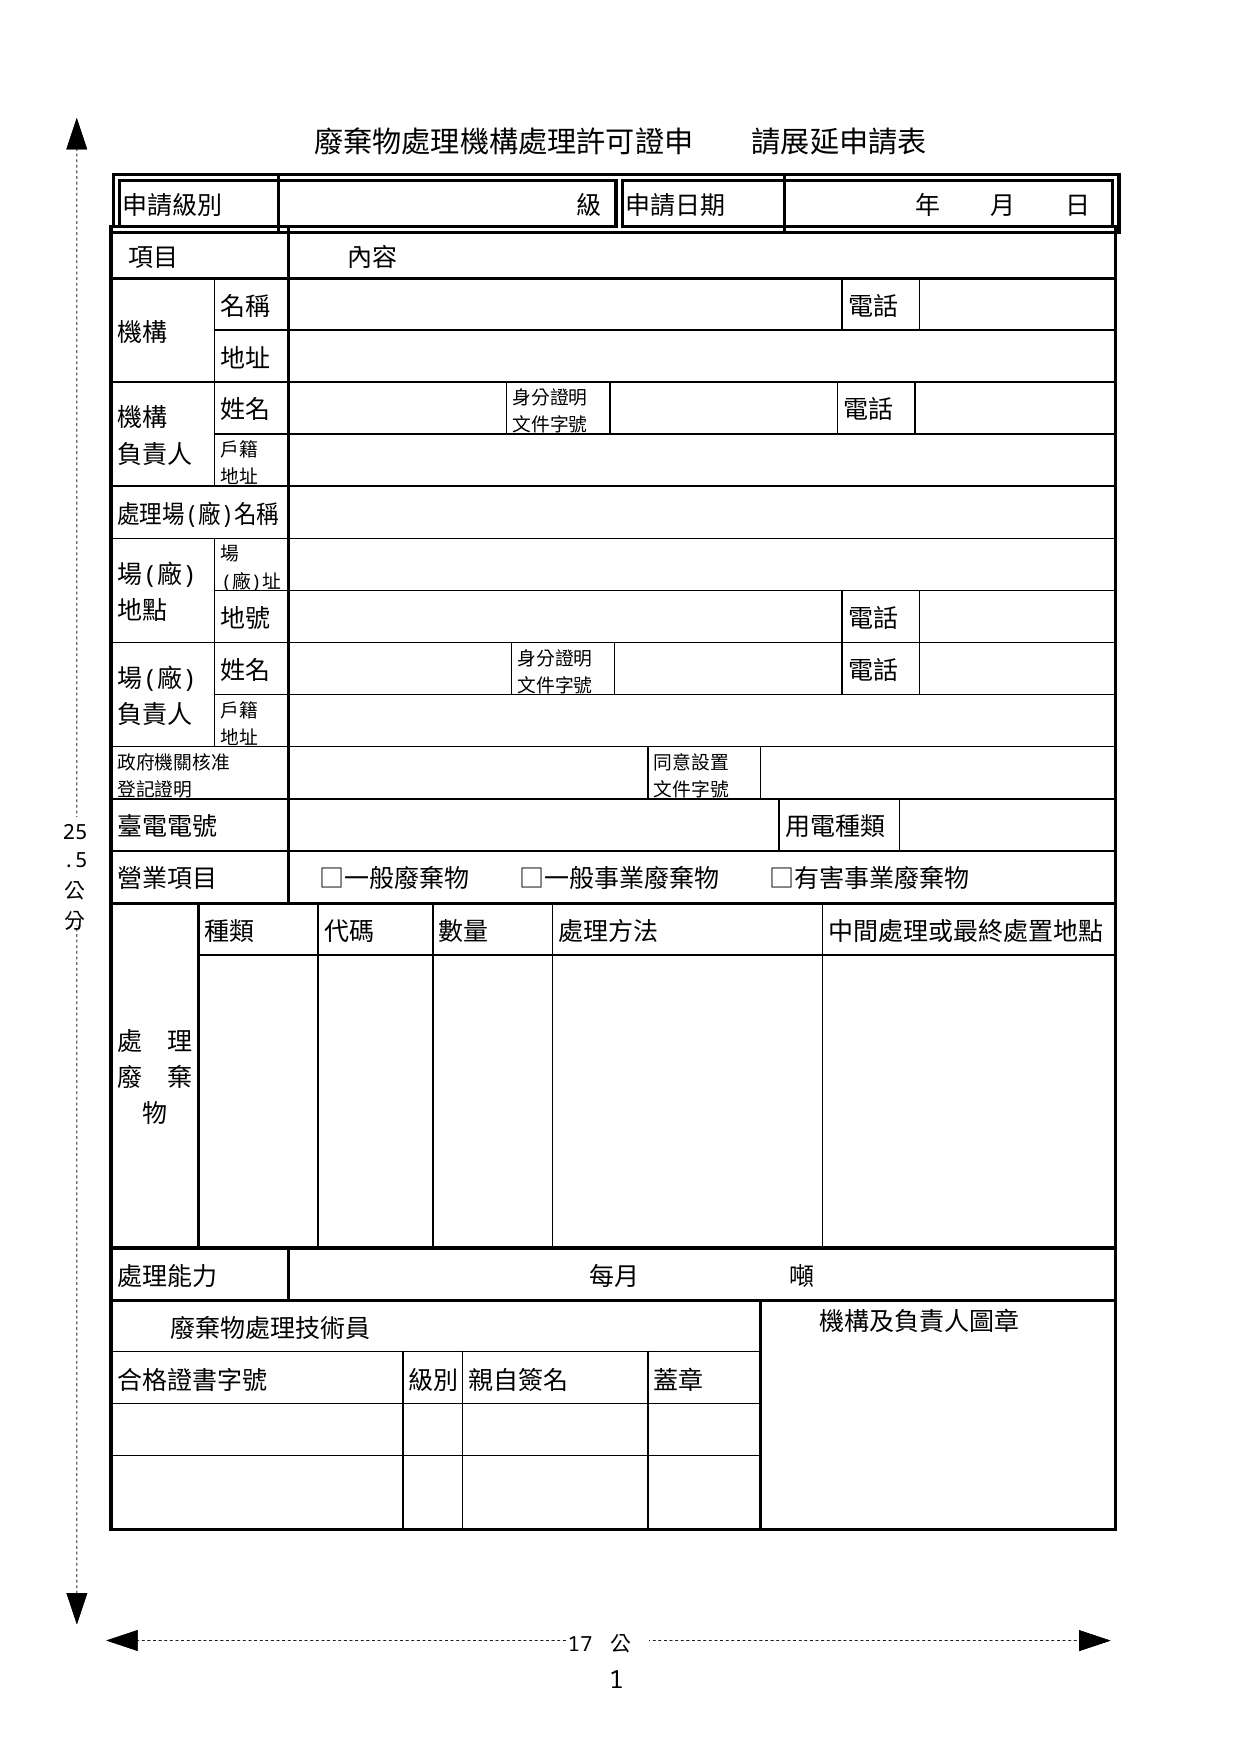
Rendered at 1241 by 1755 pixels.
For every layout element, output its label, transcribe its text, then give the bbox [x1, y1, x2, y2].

table_cell 合格證書字號 [113, 1352, 402, 1403]
table_cell 地址 [215, 331, 287, 381]
table_header 申請級別 [116, 176, 277, 225]
table_cell [463, 1404, 647, 1455]
table_cell 數量 [434, 905, 552, 954]
table_cell [290, 695, 1114, 746]
table_cell 機構 負責人 [113, 383, 214, 485]
table_cell 蓋章 [649, 1352, 759, 1403]
table_cell [290, 225, 783, 231]
table_cell [842, 435, 919, 485]
table_cell 內容 [290, 234, 1114, 277]
table_cell 項目 [113, 234, 287, 277]
table_cell [463, 1456, 647, 1528]
table_cell 場 (廠)址 [215, 539, 287, 589]
table_cell 中間處理或最終處置地點 [823, 905, 1114, 954]
table_cell [434, 956, 552, 1246]
table_cell [113, 1456, 402, 1528]
table_cell [919, 435, 1114, 485]
table_cell 電話 [843, 643, 919, 694]
table_cell [200, 956, 317, 1246]
table_cell 政府機關核准 登記證明 [113, 747, 287, 798]
table_cell 每月 噸 [290, 1250, 1114, 1298]
table_cell [920, 280, 1114, 329]
table_cell □一般廢棄物 □一般事業廢棄物 □有害事業廢棄物 [290, 852, 1114, 902]
table_cell [290, 643, 511, 694]
table_cell 身分證明文件字號 [512, 643, 614, 694]
table_cell 姓名 [215, 643, 287, 694]
table_header 級 [280, 176, 619, 225]
table_cell 處 理 廢 棄 物 [113, 905, 197, 1246]
table_cell [290, 487, 1114, 537]
table_cell [649, 1404, 759, 1455]
table_cell [404, 1456, 462, 1528]
table_cell 處理能力 [113, 1250, 287, 1298]
table_cell 廢棄物處理技術員 [113, 1302, 759, 1351]
table_cell [916, 383, 1114, 433]
table_cell 身分證明文件字號 [507, 383, 609, 433]
table_cell 處理方法 [553, 905, 822, 954]
table_cell [584, 435, 842, 485]
table_cell 場(廠) 負責人 [113, 643, 214, 746]
table_cell 機構 [113, 280, 214, 381]
table_cell 同意設置 文件字號 [649, 747, 760, 798]
table_cell 級別 [404, 1352, 462, 1403]
table_header 年 月 日 [786, 176, 1116, 225]
table_cell 地號 [215, 591, 287, 642]
table_cell 代碼 [319, 905, 432, 954]
table_cell 親自簽名 [463, 1352, 647, 1403]
table_cell 電話 [843, 591, 919, 642]
table_cell [900, 800, 1114, 850]
table_cell [290, 331, 1114, 381]
table_cell (申請第二類處理場(場)操作許可者免填) [761, 747, 1114, 798]
text 廢棄物處理機構處理許可證申 請展延申請表 [112, 118, 1128, 160]
table_cell [823, 956, 1114, 1246]
table_cell [290, 800, 778, 850]
table_header 申請日期 [619, 176, 783, 225]
table_cell 機構及負責人圖章 [762, 1302, 1114, 1528]
table_cell 種類 [200, 905, 317, 954]
table_cell 姓名 [215, 383, 287, 433]
table_cell [290, 539, 1114, 589]
table_cell 營業項目 [113, 852, 287, 902]
table_cell [404, 1404, 462, 1455]
table_cell 電話 [838, 383, 914, 433]
table_cell 名稱 [215, 280, 287, 329]
table_cell [506, 435, 584, 485]
table_cell 電話 [843, 280, 919, 329]
table_cell 臺電電號 [113, 800, 287, 850]
table_cell [113, 1404, 402, 1455]
table_cell [290, 591, 841, 642]
table_cell [920, 643, 1114, 694]
table_cell [290, 435, 506, 485]
table_cell [553, 956, 822, 1246]
table_cell 場(廠) 地點 [113, 539, 214, 642]
table_cell [319, 956, 432, 1246]
table_cell 用電種類 [780, 800, 899, 850]
table_cell [290, 747, 647, 798]
table_cell [920, 591, 1114, 642]
table_cell [290, 383, 506, 433]
table_cell 處理場(廠)名稱 [113, 487, 287, 537]
table_cell [649, 1456, 759, 1528]
table_cell [290, 280, 841, 329]
table_cell [611, 383, 837, 433]
table_cell [615, 643, 841, 694]
table_cell 戶籍 地址 [215, 695, 287, 746]
table_cell 戶籍 地址 [215, 435, 287, 485]
